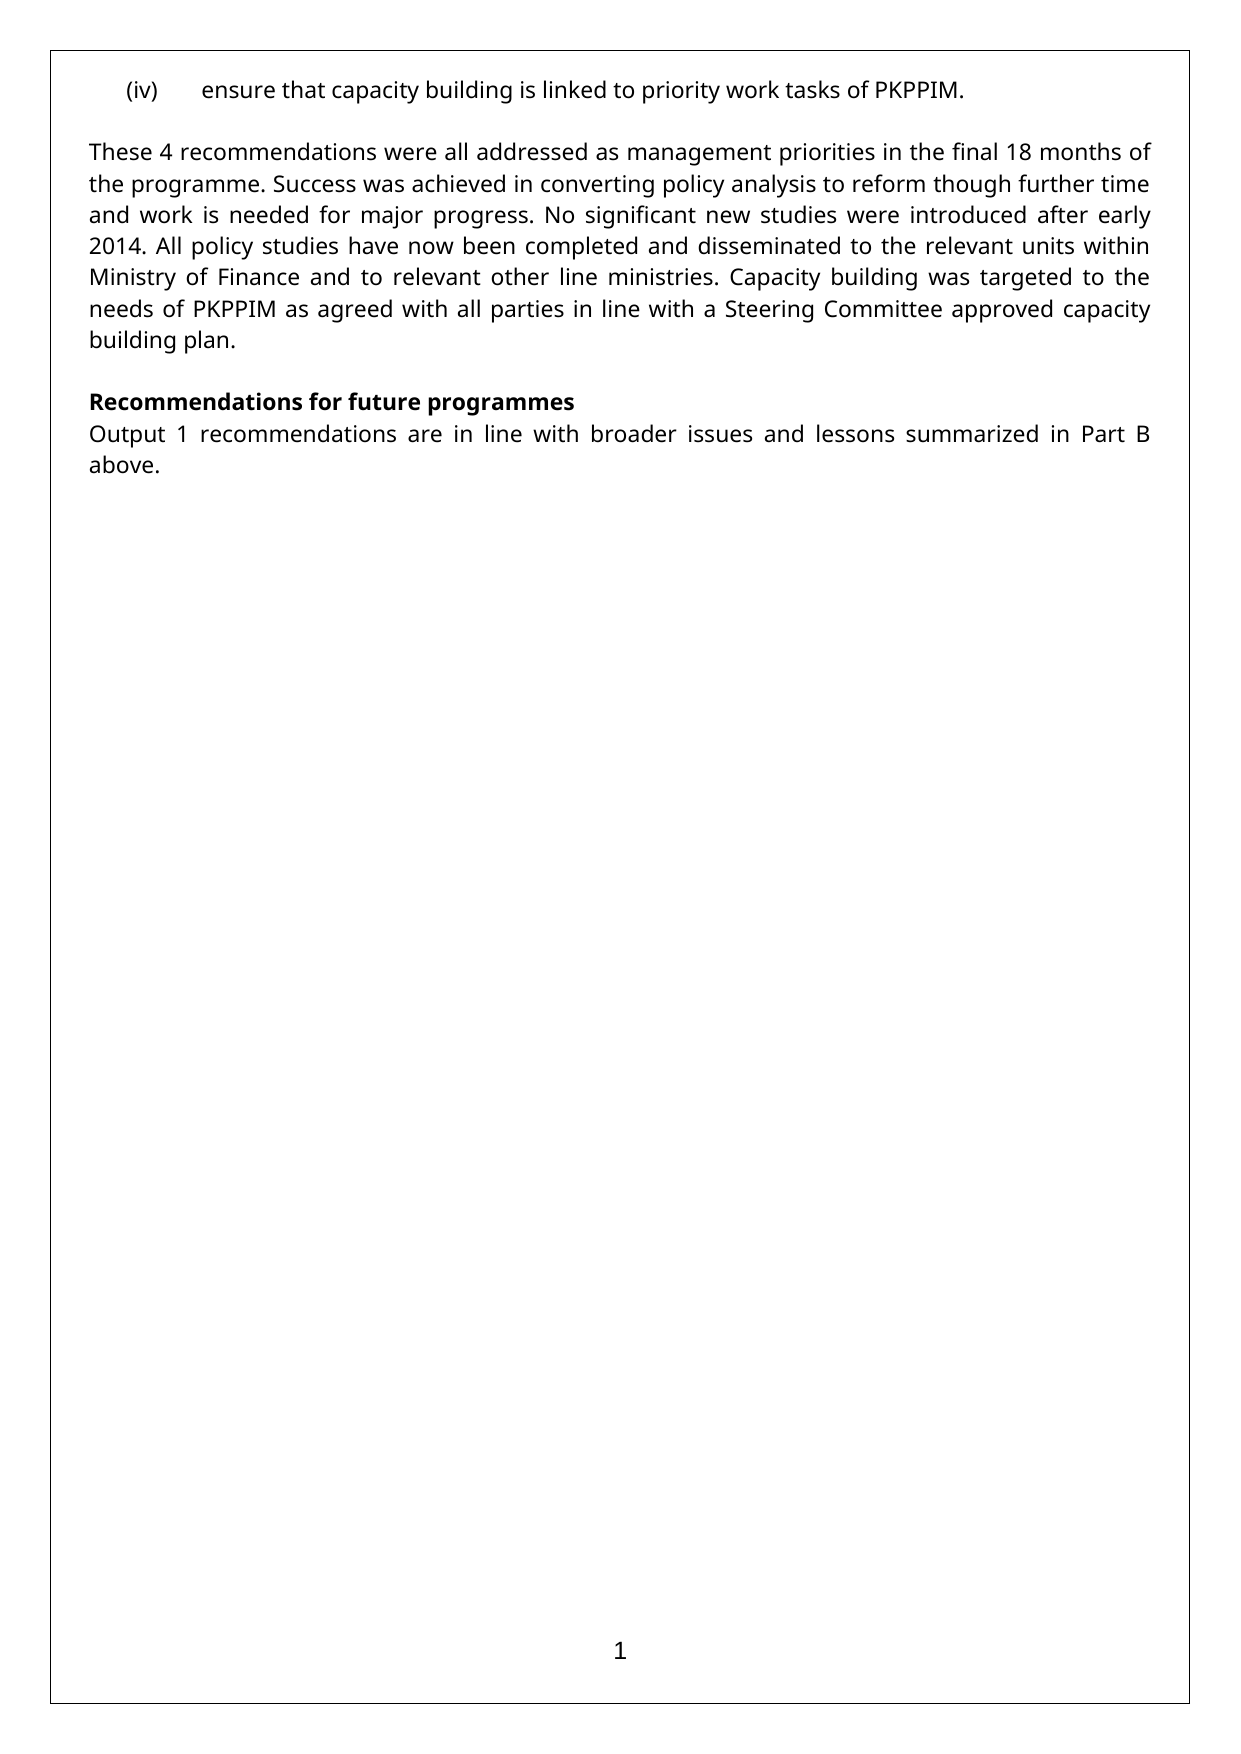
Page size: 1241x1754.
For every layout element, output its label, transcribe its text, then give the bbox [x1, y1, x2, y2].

text Recommendations for future programmes [89, 386, 1152, 418]
text Output 1 recommendations are in line with broader issues and lessons summarized in Part B above. [89, 418, 1152, 480]
list ensure that capacity building is linked to priority work tasks of PKPPIM. [126, 74, 1152, 105]
text These 4 recommendations were all addressed as management priorities in the final 18 months of the programme. Success was achieved in converting policy analysis to reform though further time and work is needed for major progress. No significant new studies were introduced after early 2014. All policy studies have now been completed and disseminated to the relevant units within Ministry of Finance and to relevant other line ministries. Capacity building was targeted to the needs of PKPPIM as agreed with all parties in line with a Steering Committee approved capacity building plan. [89, 136, 1152, 355]
